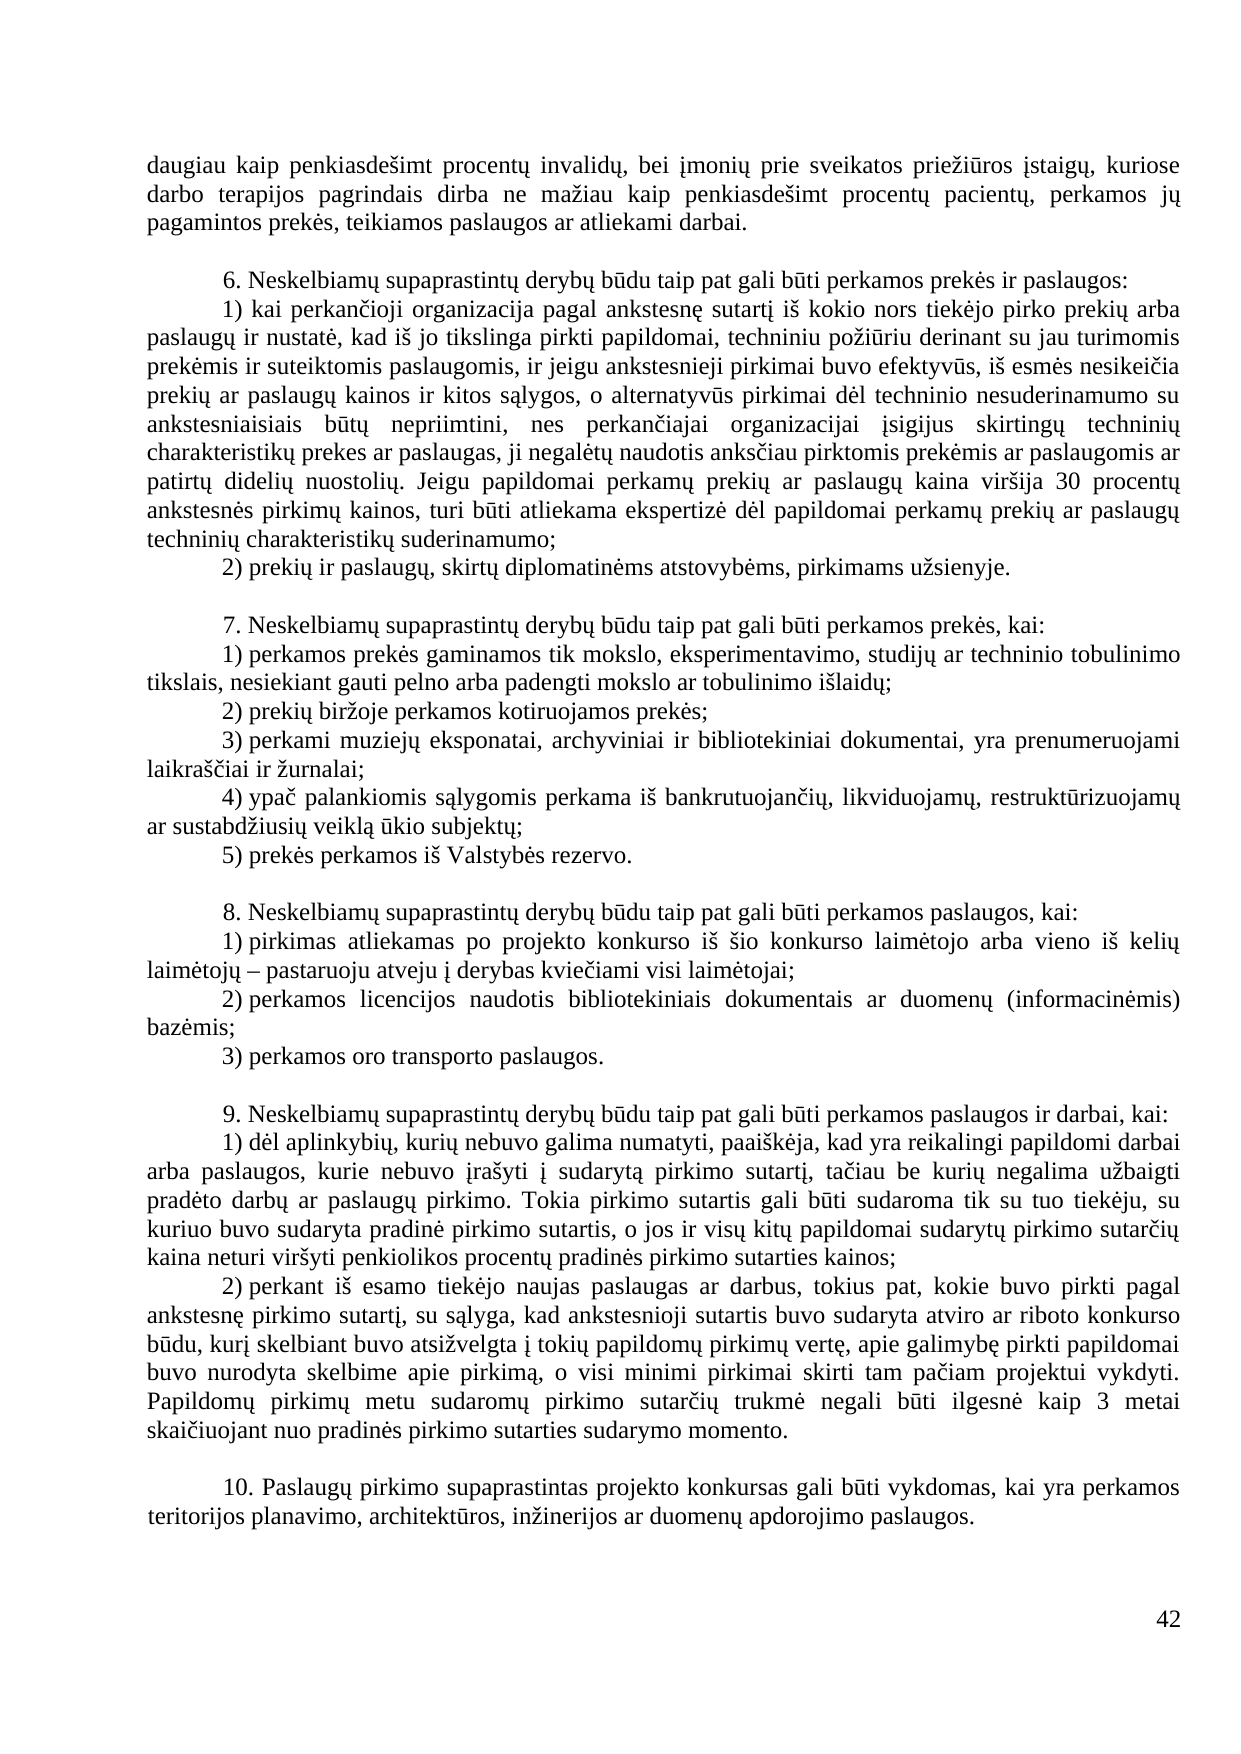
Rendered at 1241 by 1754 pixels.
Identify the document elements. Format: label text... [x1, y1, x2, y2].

text 1) perkamos prekės gaminamos tik mokslo, eksperimentavimo, studijų ar techninio tobulinimo tikslais, nesiekiant gauti pelno arba padengti mokslo ar tobulinimo išlaidų; [147, 639, 1181, 696]
text 2) prekių biržoje perkamos kotiruojamos prekės; [147, 696, 1181, 725]
text 3) perkamos oro transporto paslaugos. [147, 1041, 1181, 1070]
text 1) kai perkančioji organizacija pagal ankstesnę sutartį iš kokio nors tiekėjo pirko prekių arba paslaugų ir nustatė, kad iš jo tikslinga pirkti papildomai, techniniu požiūriu derinant su jau turimomis prekėmis ir suteiktomis paslaugomis, ir jeigu ankstesnieji pirkimai buvo efektyvūs, iš esmės nesikeičia prekių ar paslaugų kainos ir kitos sąlygos, o alternatyvūs pirkimai dėl techninio nesuderinamumo su ankstesniaisiais būtų nepriimtini, nes perkančiajai organizacijai įsigijus skirtingų techninių charakteristikų prekes ar paslaugas, ji negalėtų naudotis anksčiau pirktomis prekėmis ar paslaugomis ar patirtų didelių nuostolių. Jeigu papildomai perkamų prekių ar paslaugų kaina viršija 30 procentų ankstesnės pirkimų kainos, turi būti atliekama ekspertizė dėl papildomai perkamų prekių ar paslaugų techninių charakteristikų suderinamumo; [147, 294, 1181, 552]
text 3) perkami muziejų eksponatai, archyviniai ir bibliotekiniai dokumentai, yra prenumeruojami laikraščiai ir žurnalai; [147, 725, 1181, 782]
text 5) prekės perkamos iš Valstybės rezervo. [147, 840, 1181, 869]
text 4) ypač palankiomis sąlygomis perkama iš bankrutuojančių, likviduojamų, restruktūrizuojamų ar sustabdžiusių veiklą ūkio subjektų; [147, 782, 1181, 840]
text 9. Neskelbiamų supaprastintų derybų būdu taip pat gali būti perkamos paslaugos ir darbai, kai: [148, 1099, 1181, 1127]
text 2) perkant iš esamo tiekėjo naujas paslaugas ar darbus, tokius pat, kokie buvo pirkti pagal ankstesnę pirkimo sutartį, su sąlyga, kad ankstesnioji sutartis buvo sudaryta atviro ar riboto konkurso būdu, kurį skelbiant buvo atsižvelgta į tokių papildomų pirkimų vertę, apie galimybę pirkti papildomai buvo nurodyta skelbime apie pirkimą, o visi minimi pirkimai skirti tam pačiam projektui vykdyti. Papildomų pirkimų metu sudaromų pirkimo sutarčių trukmė negali būti ilgesnė kaip 3 metai skaičiuojant nuo pradinės pirkimo sutarties sudarymo momento. [147, 1271, 1181, 1444]
text 1) dėl aplinkybių, kurių nebuvo galima numatyti, paaiškėja, kad yra reikalingi papildomi darbai arba paslaugos, kurie nebuvo įrašyti į sudarytą pirkimo sutartį, tačiau be kurių negalima užbaigti pradėto darbų ar paslaugų pirkimo. Tokia pirkimo sutartis gali būti sudaroma tik su tuo tiekėju, su kuriuo buvo sudaryta pradinė pirkimo sutartis, o jos ir visų kitų papildomai sudarytų pirkimo sutarčių kaina neturi viršyti penkiolikos procentų pradinės pirkimo sutarties kainos; [147, 1127, 1181, 1271]
text 1) pirkimas atliekamas po projekto konkurso iš šio konkurso laimėtojo arba vieno iš kelių laimėtojų – pastaruoju atveju į derybas kviečiami visi laimėtojai; [147, 926, 1181, 984]
text 10. Paslaugų pirkimo supaprastintas projekto konkursas gali būti vykdomas, kai yra perkamos teritorijos planavimo, architektūros, inžinerijos ar duomenų apdorojimo paslaugos. [148, 1472, 1181, 1530]
text 8. Neskelbiamų supaprastintų derybų būdu taip pat gali būti perkamos paslaugos, kai: [148, 897, 1181, 926]
text 6. Neskelbiamų supaprastintų derybų būdu taip pat gali būti perkamos prekės ir paslaugos: [148, 265, 1181, 294]
text 2) perkamos licencijos naudotis bibliotekiniais dokumentais ar duomenų (informacinėmis) bazėmis; [147, 984, 1181, 1041]
text 7. Neskelbiamų supaprastintų derybų būdu taip pat gali būti perkamos prekės, kai: [148, 610, 1181, 639]
text daugiau kaip penkiasdešimt procentų invalidų, bei įmonių prie sveikatos priežiūros įstaigų, kuriose darbo terapijos pagrindais dirba ne mažiau kaip penkiasdešimt procentų pacientų, perkamos jų pagamintos prekės, teikiamos paslaugos ar atliekami darbai. [147, 150, 1181, 236]
text 2) prekių ir paslaugų, skirtų diplomatinėms atstovybėms, pirkimams užsienyje. [147, 552, 1181, 581]
